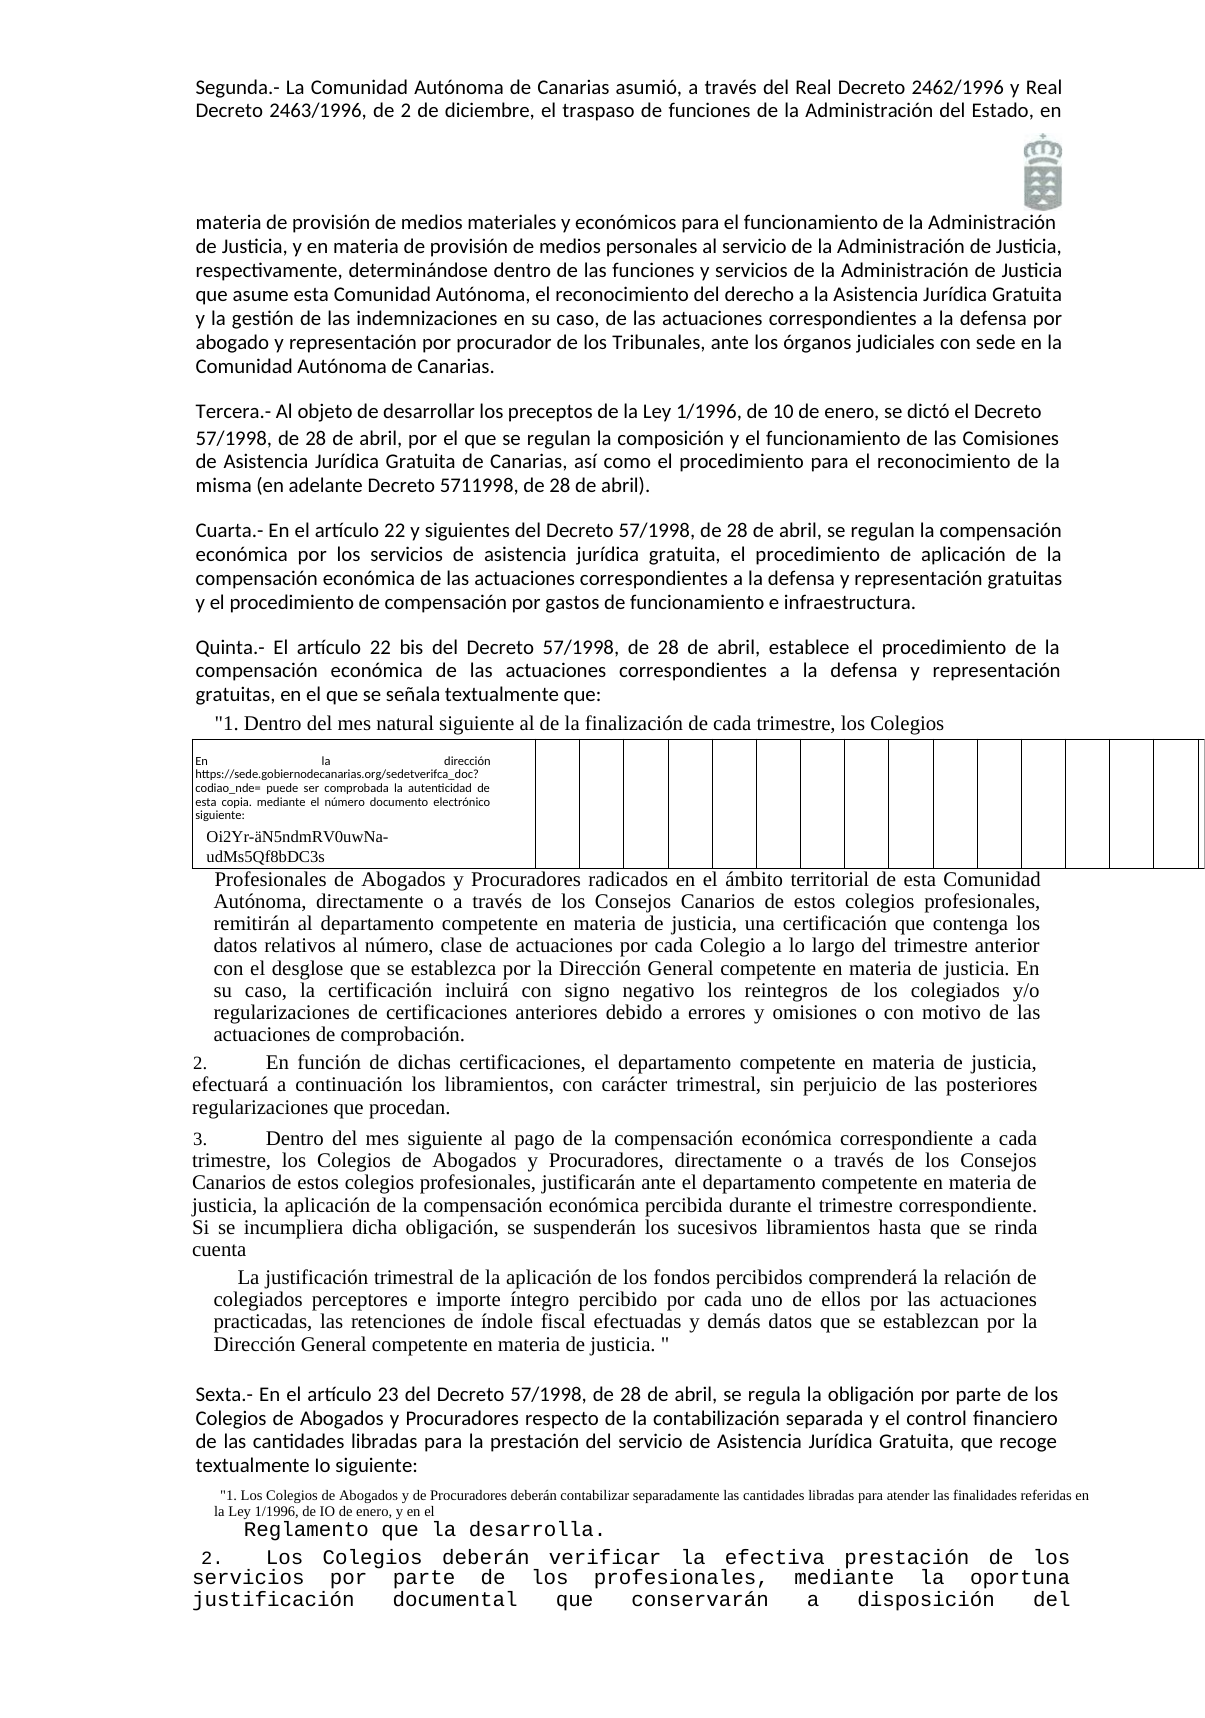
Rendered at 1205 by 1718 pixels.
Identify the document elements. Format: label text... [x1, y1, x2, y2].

table_header [580, 740, 623, 868]
table_header [1066, 740, 1109, 868]
text La justificación trimestral de la aplicación de los fondos percibidos comprenderá la relación de colegiados perceptores e importe íntegro percibido por cada uno de ellos por las actuaciones practicadas, las retenciones de índole fiscal efectuadas y demás datos que se establezcan por la Dirección General competente en materia de justicia. " [213, 1267, 1038, 1356]
table_header [845, 740, 888, 868]
list En función de dichas certificaciones, el departamento competente en materia de justicia, efectuará a continuación los libramientos, con carácter trimestral, sin perjuicio de las posteriores regularizaciones que procedan. [192, 1052, 1038, 1119]
text Quinta.- El artículo 22 bis del Decreto 57/1998, de 28 de abril, establece el procedimiento de la compensación económica de las actuaciones correspondientes a la defensa y representación gratuitas, en el que se señala textualmente que: [195, 635, 1062, 707]
table_header [624, 740, 668, 868]
list Dentro del mes siguiente al pago de la compensación económica correspondiente a cada trimestre, los Colegios de Abogados y Procuradores, directamente o a través de los Consejos Canarios de estos colegios profesionales, justificarán ante el departamento competente en materia de justicia, la aplicación de la compensación económica percibida durante el trimestre correspondiente. Si se incumpliera dicha obligación, se suspenderán los sucesivos libramientos hasta que se rinda cuenta [192, 1128, 1038, 1261]
table_header [757, 740, 800, 868]
table_header [889, 740, 933, 868]
table_header [1199, 740, 1204, 868]
text Reglamento que la desarrolla. [243, 1519, 1079, 1541]
text "1. Los Colegios de Abogados y de Procuradores deberán contabilizar separadamente las cantidades libradas para atender las finalidades referidas en la Ley 1/1996, de IO de enero, y en el [214, 1488, 1097, 1519]
text Segunda.- La Comunidad Autónoma de Canarias asumió, a través del Real Decreto 2462/1996 y Real Decreto 2463/1996, de 2 de diciembre, el traspaso de funciones de la Administración del Estado, en materia de provisión de medios materiales y económicos para el funcionamiento de la Administración de Justicia, y en materia de provisión de medios personales al servicio de la Administración de Justicia, respectivamente, determinándose dentro de las funciones y servicios de la Administración de Justicia que asume esta Comunidad Autónoma, el reconocimiento del derecho a la Asistencia Jurídica Gratuita y la gestión de las indemnizaciones en su caso, de las actuaciones correspondientes a la defensa por abogado y representación por procurador de los Tribunales, ante los órganos judiciales con sede en la Comunidad Autónoma de Canarias. [195, 75, 1063, 379]
table_header [801, 740, 844, 868]
table_header En la dirección https://sede.gobiernodecanarias.org/sedetverifca_doc?codiao_nde= puede ser comprobada la autenticidad de esta copia. mediante el número documento electrónico siguiente: Oi2Yr-äN5ndmRV0uwNa-udMs5Qf8bDC3s [193, 740, 535, 868]
table_header [669, 740, 712, 868]
text "1. Dentro del mes natural siguiente al de la finalización de cada trimestre, los Colegios [213, 713, 1079, 735]
list Los Colegios deberán verificar la efectiva prestación de los servicios por parte de los profesionales, mediante la oportuna justificación documental que conservarán a disposición del [192, 1547, 1071, 1612]
table_header [934, 740, 977, 868]
table_header [1110, 740, 1153, 868]
table_header [1154, 740, 1198, 868]
text Tercera.- Al objeto de desarrollar los preceptos de la Ley 1/1996, de 10 de enero, se dictó el Decreto [195, 399, 1096, 423]
table_header [1022, 740, 1065, 868]
text Cuarta.- En el artículo 22 y siguientes del Decreto 57/1998, de 28 de abril, se regulan la compensación económica por los servicios de asistencia jurídica gratuita, el procedimiento de aplicación de la compensación económica de las actuaciones correspondientes a la defensa y representación gratuitas y el procedimiento de compensación por gastos de funcionamiento e infraestructura. [195, 519, 1063, 614]
text Sexta.- En el artículo 23 del Decreto 57/1998, de 28 de abril, se regula la obligación por parte de los Colegios de Abogados y Procuradores respecto de la contabilización separada y el control financiero de las cantidades libradas para la prestación del servicio de Asistencia Jurídica Gratuita, que recoge textualmente Io siguiente: [195, 1382, 1059, 1478]
table_header [978, 740, 1021, 868]
text Profesionales de Abogados y Procuradores radicados en el ámbito territorial de esta Comunidad Autónoma, directamente o a través de los Consejos Canarios de estos colegios profesionales, remitirán al departamento competente en materia de justicia, una certificación que contenga los datos relativos al número, clase de actuaciones por cada Colegio a lo largo del trimestre anterior con el desglose que se establezca por la Dirección General competente en materia de justicia. En su caso, la certificación incluirá con signo negativo los reintegros de los colegiados y/o regularizaciones de certificaciones anteriores debido a errores y omisiones o con motivo de las actuaciones de comprobación. [213, 869, 1042, 1046]
table_header [713, 740, 756, 868]
text 57/1998, de 28 de abril, por el que se regulan la composición y el funcionamiento de las Comisiones de Asistencia Jurídica Gratuita de Canarias, así como el procedimiento para el reconocimiento de la misma (en adelante Decreto 5711998, de 28 de abril). [195, 426, 1062, 498]
table_header [536, 740, 579, 868]
